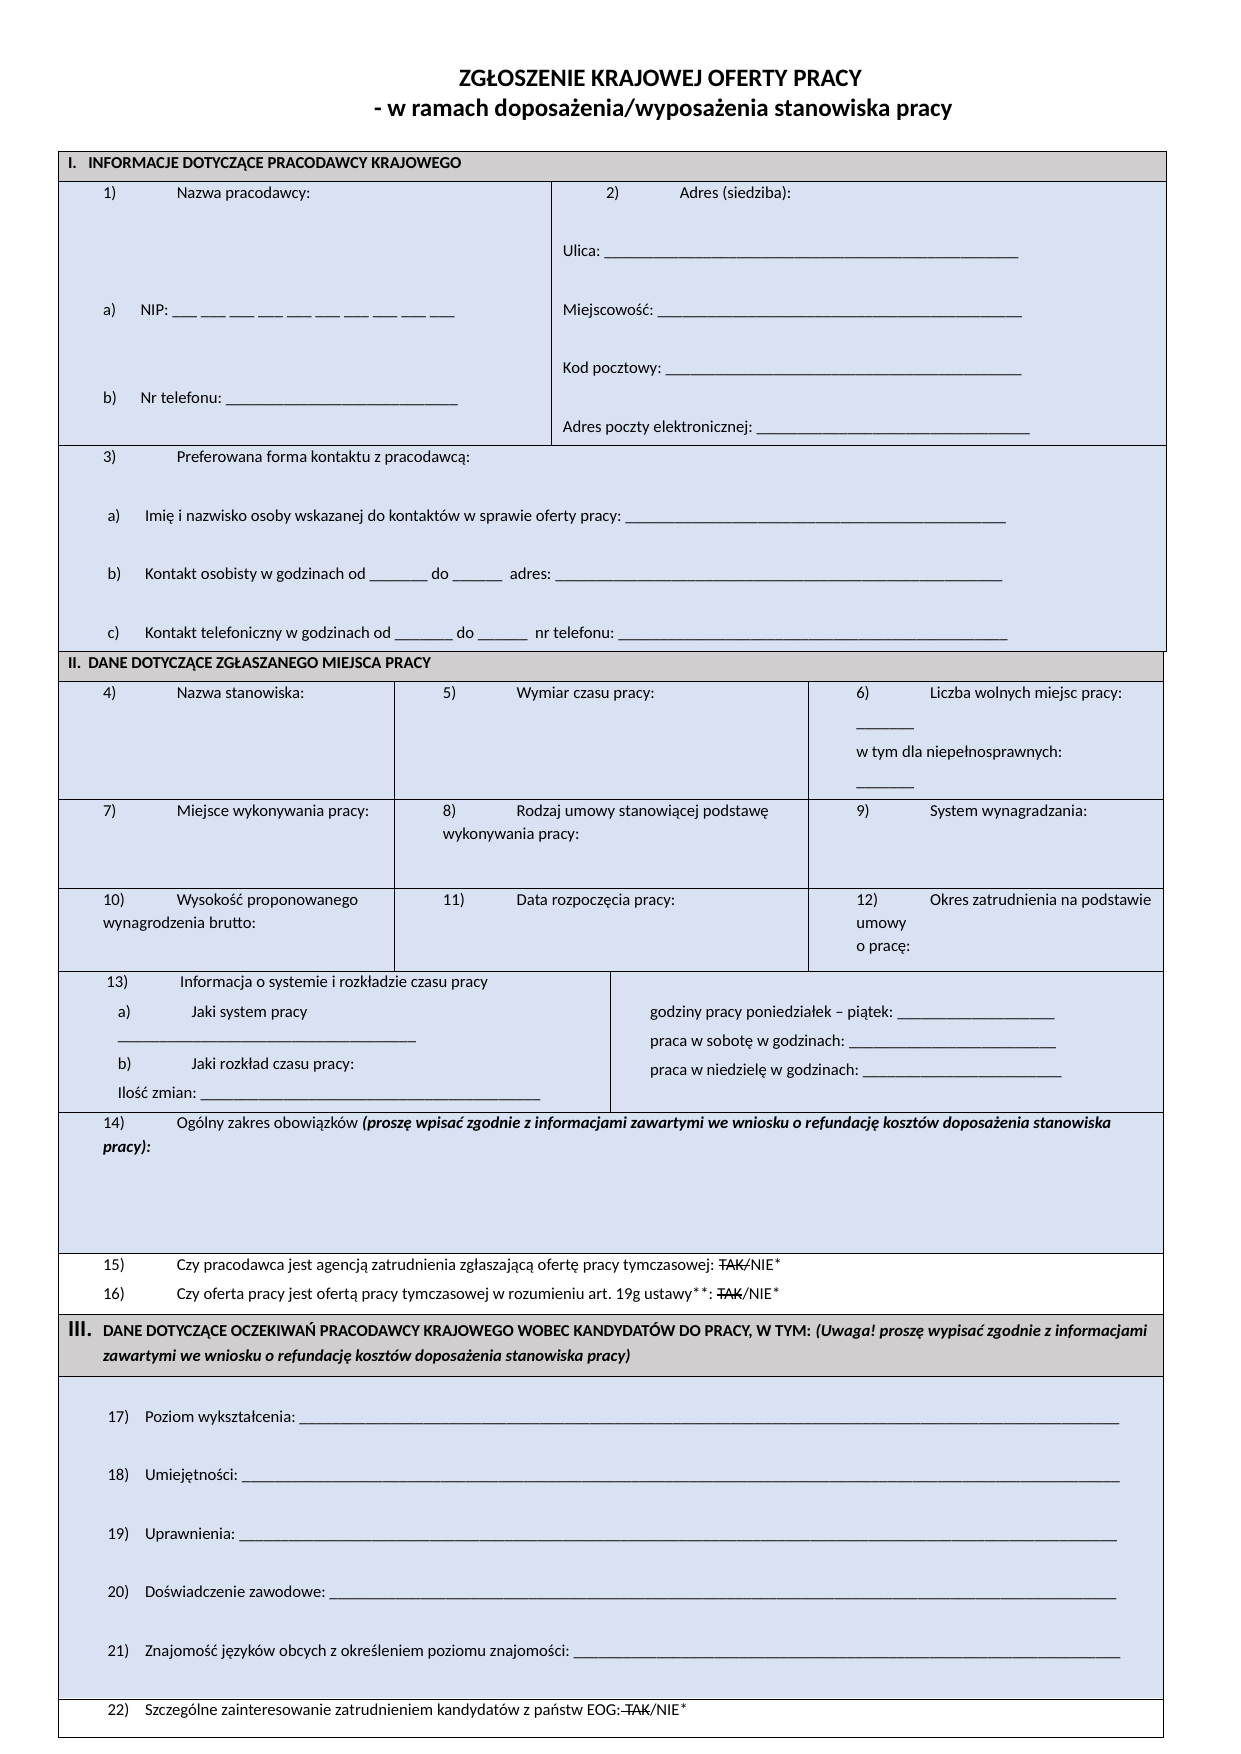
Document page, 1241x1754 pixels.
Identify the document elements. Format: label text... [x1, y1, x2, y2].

table_cell Miejsce wykonywania pracy: [59, 800, 394, 888]
table_cell Ogólny zakres obowiązków (proszę wpisać zgodnie z informacjami zawartymi we wniosku o refundację kosztów doposażenia stanowiska pracy): [59, 1113, 1163, 1253]
table_cell Czy pracodawca jest agencją zatrudnienia zgłaszającą ofertę pracy tymczasowej: TAK/NIE* Czy oferta pracy jest ofertą pracy tymczasowej w rozumieniu art. 19g ustawy**: TAK/NIE* [59, 1254, 1163, 1313]
table_cell Poziom wykształcenia: ___________________________________________________________________________________________________ Umiejętności: __________________________________________________________________________________________________________ Uprawnienia: __________________________________________________________________________________________________________ Doświadczenie zawodowe: _______________________________________________________________________________________________ Znajomość języków obcych z określeniem poziomu znajomości: __________________________________________________________________ [59, 1377, 1163, 1698]
table_cell Data rozpoczęcia pracy: [395, 889, 808, 971]
table_header INFORMACJE DOTYCZĄCE PRACODAWCY KRAJOWEGO [59, 152, 1166, 181]
table_cell Okres zatrudnienia na podstawie umowy o pracę: [809, 889, 1163, 971]
table_cell Informacja o systemie i rozkładzie czasu pracy Jaki system pracy ____________________________________ Jaki rozkład czasu pracy: Ilość zmian: _________________________________________ [59, 972, 610, 1112]
table_cell Preferowana forma kontaktu z pracodawcą: Imię i nazwisko osoby wskazanej do kontaktów w sprawie oferty pracy: ______________________________________________ Kontakt osobisty w godzinach od _______ do ______ adres: ______________________________________________________ Kontakt telefoniczny w godzinach od _______ do ______ nr telefonu: _______________________________________________ [59, 446, 1166, 651]
table_cell DANE DOTYCZĄCE OCZEKIWAŃ PRACODAWCY KRAJOWEGO WOBEC KANDYDATÓW DO PRACY, W TYM: (Uwaga! proszę wypisać zgodnie z informacjami zawartymi we wniosku o refundację kosztów doposażenia stanowiska pracy) [59, 1315, 1163, 1376]
table_cell Wysokość proponowanego wynagrodzenia brutto: [59, 889, 394, 971]
table_cell Adres (siedziba): Ulica: __________________________________________________ Miejscowość: ____________________________________________ Kod pocztowy: ___________________________________________ Adres poczty elektronicznej: _________________________________ [552, 182, 1166, 445]
table_cell Nazwa stanowiska: [59, 682, 394, 799]
text ZGŁOSZENIE KRAJOWEJ OFERTY PRACY [162, 62, 1164, 92]
table_cell System wynagradzania: [809, 800, 1163, 888]
table_cell Nazwa pracodawcy: NIP: ___ ___ ___ ___ ___ ___ ___ ___ ___ ___ Nr telefonu: ____________________________ [59, 182, 551, 445]
table_cell DANE DOTYCZĄCE ZGŁASZANEGO MIEJSCA PRACY [59, 652, 1163, 681]
table_cell godziny pracy poniedziałek – piątek: ___________________ praca w sobotę w godzinach: _________________________ praca w niedzielę w godzinach: ________________________ [611, 972, 1163, 1112]
text - w ramach doposażenia/wyposażenia stanowiska pracy [162, 92, 1164, 123]
table_cell Szczególne zainteresowanie zatrudnieniem kandydatów z państw EOG: TAK/NIE* [59, 1700, 1163, 1737]
table_cell Wymiar czasu pracy: [395, 682, 808, 799]
table_cell Rodzaj umowy stanowiącej podstawę wykonywania pracy: [395, 800, 808, 888]
table_cell Liczba wolnych miejsc pracy: _______ w tym dla niepełnosprawnych: _______ [809, 682, 1163, 799]
